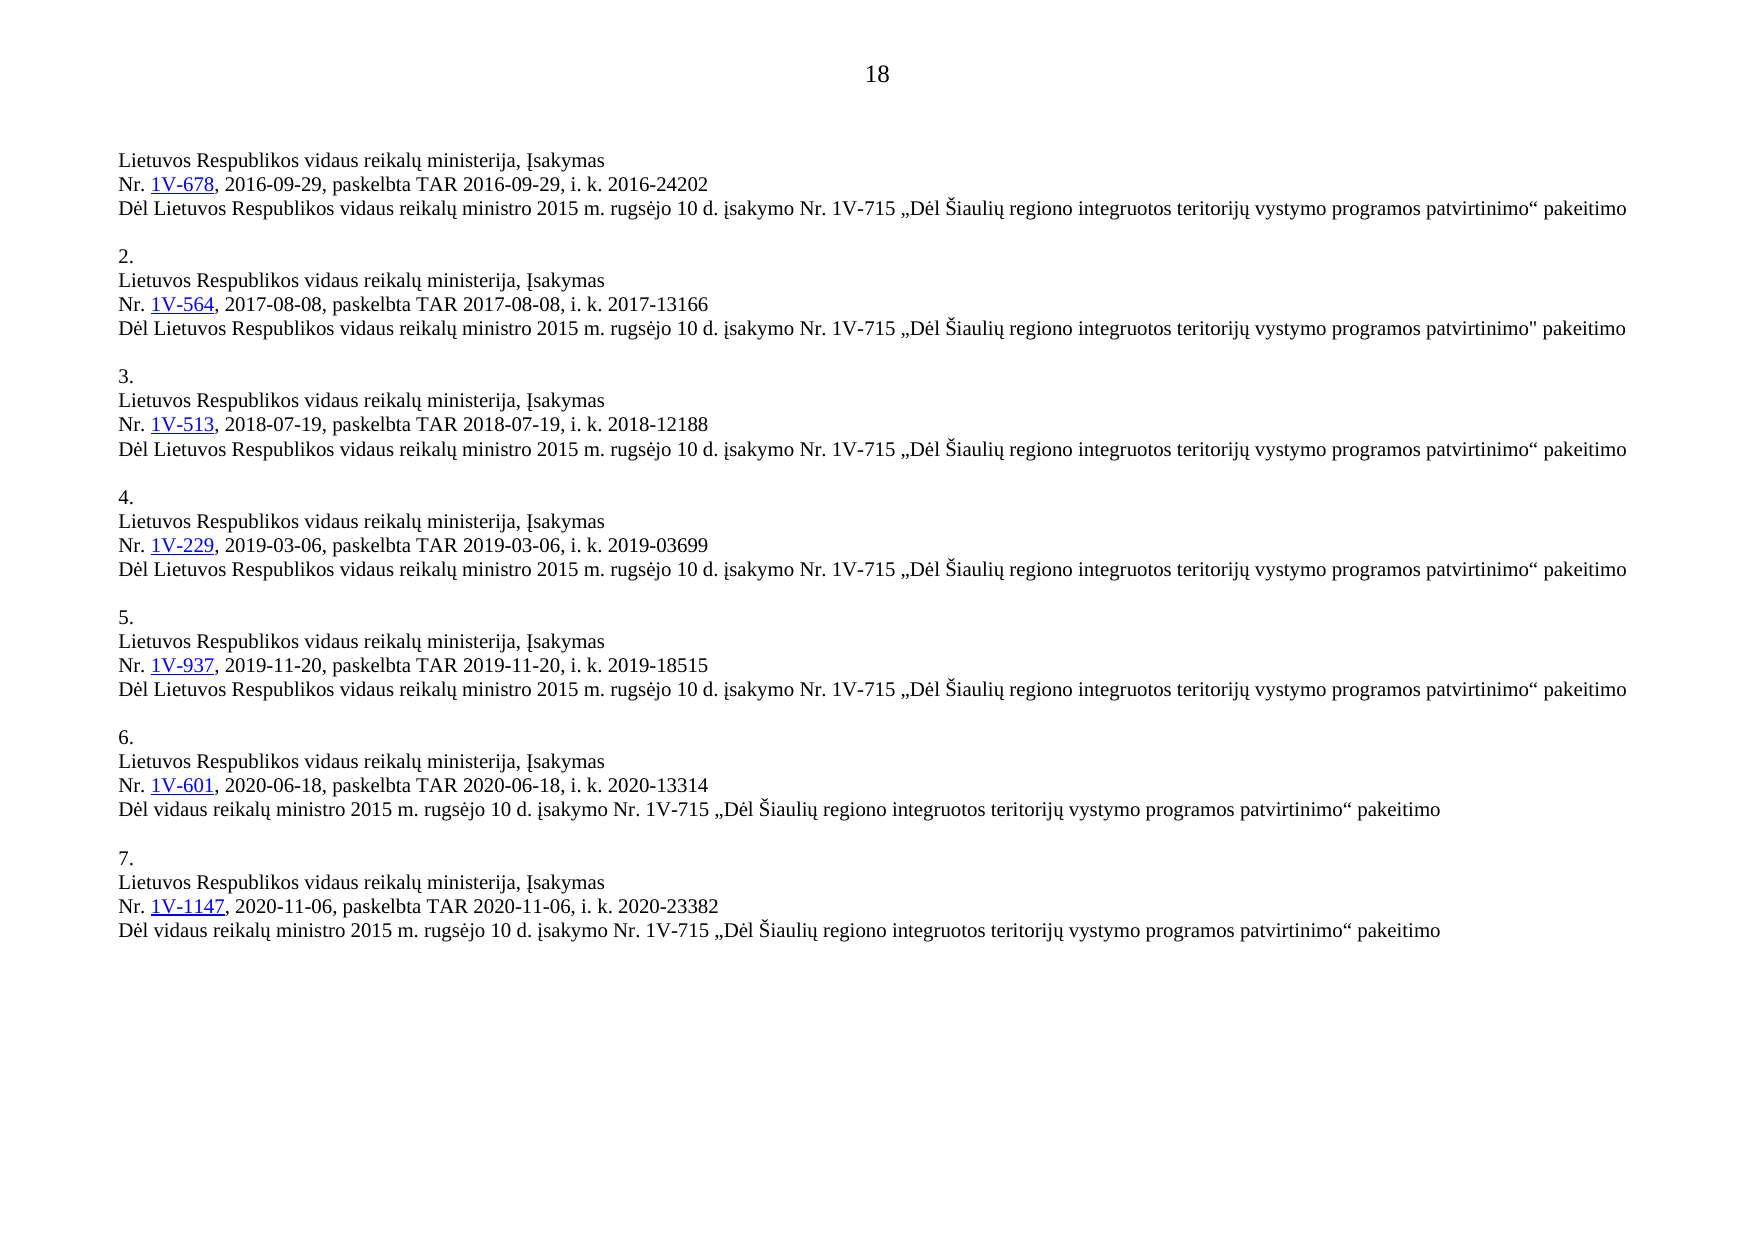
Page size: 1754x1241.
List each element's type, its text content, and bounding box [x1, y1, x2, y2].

text Dėl Lietuvos Respublikos vidaus reikalų ministro 2015 m. rugsėjo 10 d. įsakymo Nr. 1V-715 „Dėl Šiaulių regiono integruotos teritorijų vystymo programos patvirtinimo“ pakeitimo [118, 677, 1636, 701]
text 4. [118, 484, 1636, 509]
text Lietuvos Respublikos vidaus reikalų ministerija, Įsakymas [118, 869, 1636, 894]
text Dėl vidaus reikalų ministro 2015 m. rugsėjo 10 d. įsakymo Nr. 1V-715 „Dėl Šiaulių regiono integruotos teritorijų vystymo programos patvirtinimo“ pakeitimo [118, 797, 1636, 821]
text 3. [118, 364, 1636, 388]
text Nr. 1V-601, 2020-06-18, paskelbta TAR 2020-06-18, i. k. 2020-13314 [118, 773, 1636, 797]
text Lietuvos Respublikos vidaus reikalų ministerija, Įsakymas [118, 148, 1636, 172]
text Nr. 1V-678, 2016-09-29, paskelbta TAR 2016-09-29, i. k. 2016-24202 [118, 172, 1636, 196]
text Lietuvos Respublikos vidaus reikalų ministerija, Įsakymas [118, 629, 1636, 653]
text Nr. 1V-513, 2018-07-19, paskelbta TAR 2018-07-19, i. k. 2018-12188 [118, 412, 1636, 436]
text Lietuvos Respublikos vidaus reikalų ministerija, Įsakymas [118, 509, 1636, 533]
text Lietuvos Respublikos vidaus reikalų ministerija, Įsakymas [118, 749, 1636, 773]
text Dėl Lietuvos Respublikos vidaus reikalų ministro 2015 m. rugsėjo 10 d. įsakymo Nr. 1V-715 „Dėl Šiaulių regiono integruotos teritorijų vystymo programos patvirtinimo“ pakeitimo [118, 436, 1636, 461]
text Nr. 1V-564, 2017-08-08, paskelbta TAR 2017-08-08, i. k. 2017-13166 [118, 292, 1636, 316]
text 7. [118, 846, 1636, 869]
text Nr. 1V-1147, 2020-11-06, paskelbta TAR 2020-11-06, i. k. 2020-23382 [118, 894, 1636, 918]
text 6. [118, 725, 1636, 749]
text Lietuvos Respublikos vidaus reikalų ministerija, Įsakymas [118, 268, 1636, 292]
text Dėl Lietuvos Respublikos vidaus reikalų ministro 2015 m. rugsėjo 10 d. įsakymo Nr. 1V-715 „Dėl Šiaulių regiono integruotos teritorijų vystymo programos patvirtinimo" pakeitimo [118, 316, 1636, 340]
text 5. [118, 605, 1636, 629]
text Nr. 1V-937, 2019-11-20, paskelbta TAR 2019-11-20, i. k. 2019-18515 [118, 653, 1636, 677]
text Dėl vidaus reikalų ministro 2015 m. rugsėjo 10 d. įsakymo Nr. 1V-715 „Dėl Šiaulių regiono integruotos teritorijų vystymo programos patvirtinimo“ pakeitimo [118, 918, 1636, 942]
text Dėl Lietuvos Respublikos vidaus reikalų ministro 2015 m. rugsėjo 10 d. įsakymo Nr. 1V-715 „Dėl Šiaulių regiono integruotos teritorijų vystymo programos patvirtinimo“ pakeitimo [118, 196, 1636, 220]
text Lietuvos Respublikos vidaus reikalų ministerija, Įsakymas [118, 388, 1636, 412]
text 2. [118, 244, 1636, 268]
text Nr. 1V-229, 2019-03-06, paskelbta TAR 2019-03-06, i. k. 2019-03699 [118, 533, 1636, 557]
text Dėl Lietuvos Respublikos vidaus reikalų ministro 2015 m. rugsėjo 10 d. įsakymo Nr. 1V-715 „Dėl Šiaulių regiono integruotos teritorijų vystymo programos patvirtinimo“ pakeitimo [118, 557, 1636, 581]
